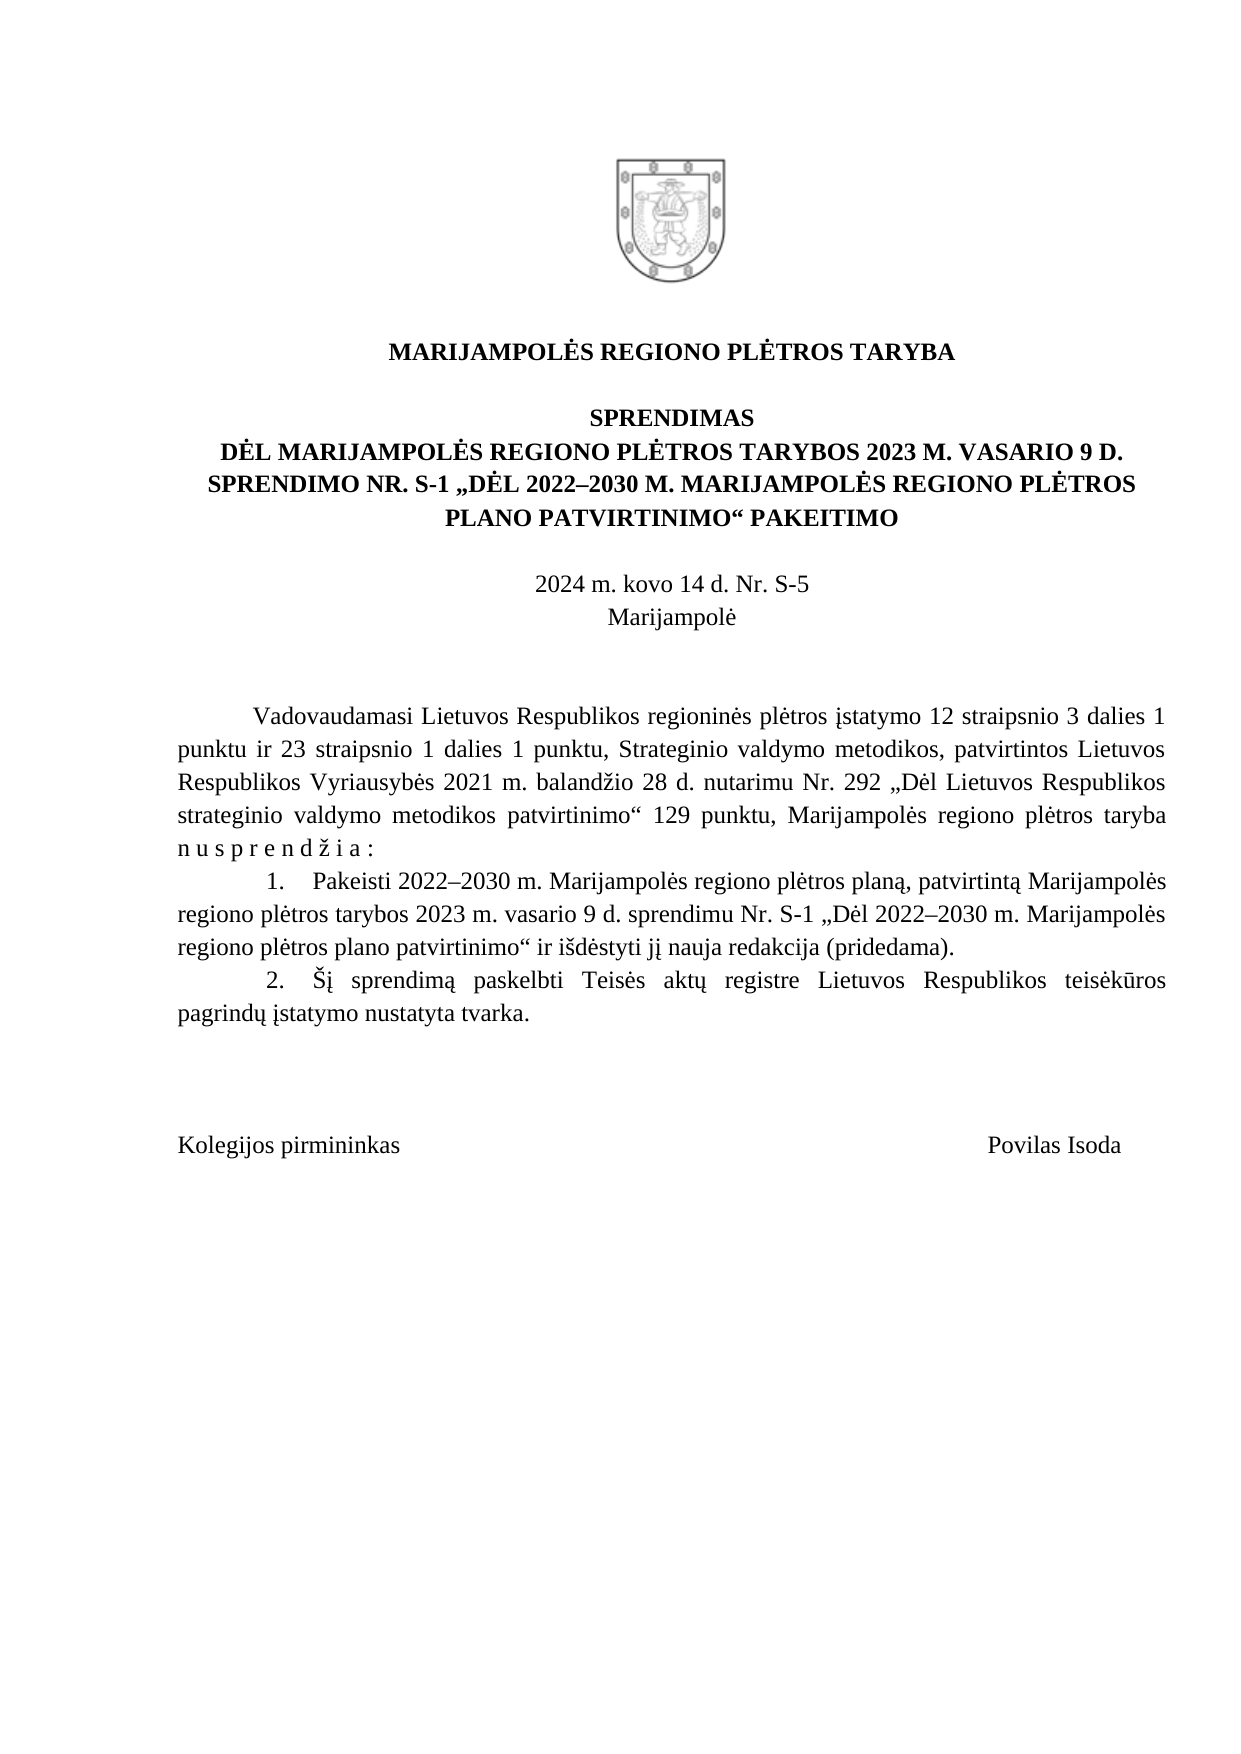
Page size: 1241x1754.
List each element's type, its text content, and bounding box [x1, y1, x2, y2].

text Kolegijos pirmininkas Povilas Isoda [177, 1130, 1167, 1159]
text Vadovaudamasi Lietuvos Respublikos regioninės plėtros įstatymo 12 straipsnio 3 dalies 1 punktu ir 23 straipsnio 1 dalies 1 punktu, Strateginio valdymo metodikos, patvirtintos Lietuvos Respublikos Vyriausybės 2021 m. balandžio 28 d. nutarimu Nr. 292 „Dėl Lietuvos Respublikos strateginio valdymo metodikos patvirtinimo“ 129 punktu, Marijampolės regiono plėtros taryba nusprendžia: [177, 701, 1167, 862]
text MARIJAMPOLĖS REGIONO PLĖTROS TARYBA [177, 337, 1167, 366]
text 1. Pakeisti 2022–2030 m. Marijampolės regiono plėtros planą, patvirtintą Marijampolės regiono plėtros tarybos 2023 m. vasario 9 d. sprendimu Nr. S-1 „Dėl 2022–2030 m. Marijampolės regiono plėtros plano patvirtinimo“ ir išdėstyti jį nauja redakcija (pridedama). [177, 866, 1167, 961]
text 2. Šį sprendimą paskelbti Teisės aktų registre Lietuvos Respublikos teisėkūros pagrindų įstatymo nustatyta tvarka. [177, 965, 1167, 1027]
text DĖL MARIJAMPOLĖS REGIONO PLĖTROS TARYBOS 2023 M. VASARIO 9 D. SPRENDIMO NR. S-1 „DĖL 2022–2030 M. MARIJAMPOLĖS REGIONO PLĖTROS PLANO PATVIRTINIMO“ PAKEITIMO [177, 437, 1167, 531]
subtitle SPRENDIMAS [177, 403, 1167, 432]
text 2024 m. kovo 14 d. Nr. S-5 [177, 569, 1167, 597]
text Marijampolė [177, 602, 1167, 630]
